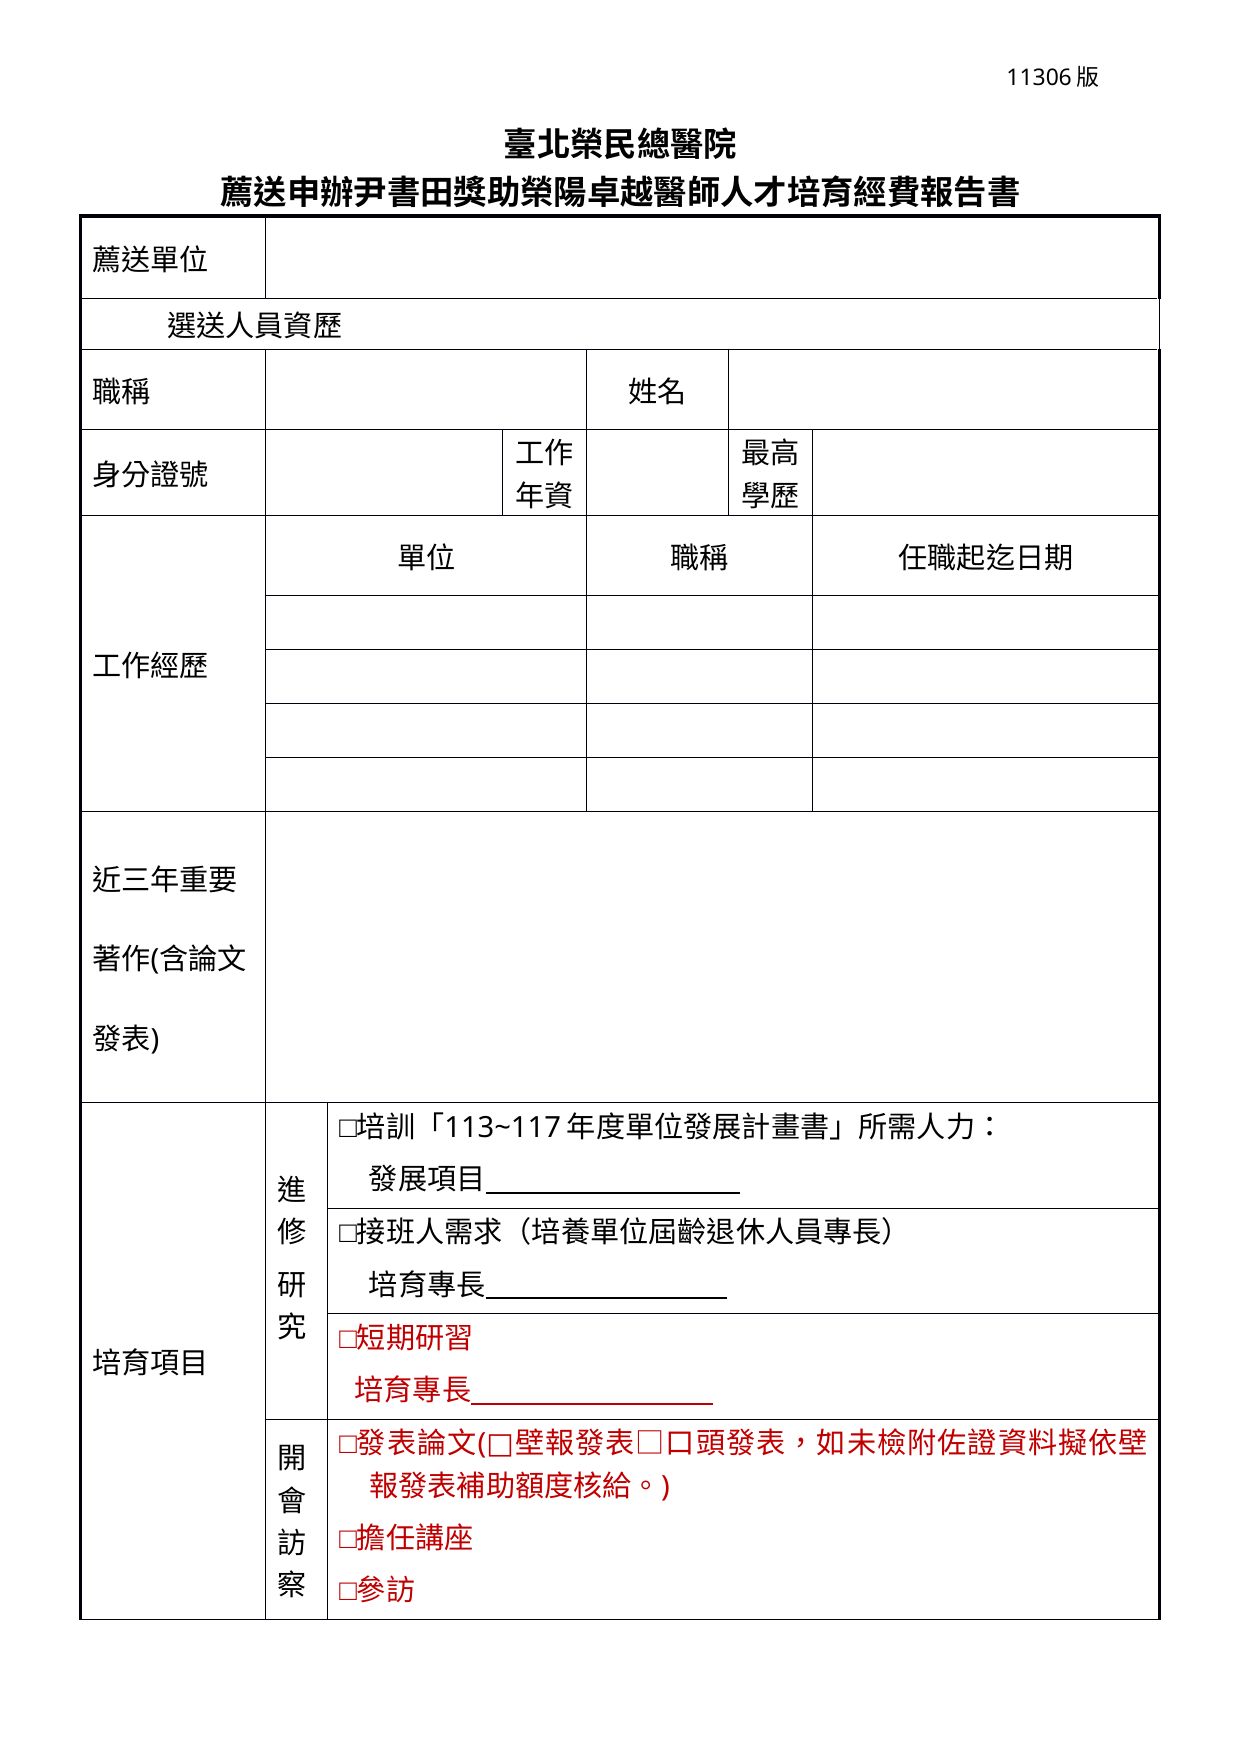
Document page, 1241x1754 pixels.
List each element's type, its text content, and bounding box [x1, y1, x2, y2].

table_cell [587, 430, 728, 514]
table_header [266, 218, 1158, 298]
table_header 薦送單位 [82, 218, 265, 298]
table_cell [266, 812, 1158, 1102]
table_cell 進修 研究 [266, 1103, 327, 1419]
table_cell [813, 704, 1158, 757]
table_cell [587, 596, 812, 649]
table_cell [587, 758, 812, 811]
table_cell 姓名 [587, 350, 728, 429]
table_cell [266, 758, 586, 811]
table_cell 開會 訪察 [266, 1420, 327, 1619]
table_cell 培訓「113~117年度單位發展計畫書」所需人力： 發展項目 [328, 1103, 1158, 1208]
table_cell 職稱 [587, 516, 812, 595]
table_cell 培育項目 [82, 1103, 265, 1619]
table_cell [813, 430, 1158, 514]
table_cell [266, 704, 586, 757]
table_cell [266, 650, 586, 703]
table_cell 工作經歷 [82, 516, 265, 811]
table_cell [266, 350, 586, 429]
text 薦送申辦尹書田獎助榮陽卓越醫師人才培育經費報告書 [118, 166, 1122, 214]
table_cell 單位 [266, 516, 586, 595]
table_cell 短期研習 培育專長 [328, 1314, 1158, 1419]
table_cell [266, 430, 502, 514]
table_cell [813, 650, 1158, 703]
table_cell 近三年重要著作(含論文發表) [82, 812, 265, 1102]
table_cell [813, 758, 1158, 811]
table_cell [729, 349, 1158, 429]
table_cell 最高學歷 [729, 430, 812, 514]
table_cell [813, 596, 1158, 649]
table_cell 接班人需求（培養單位屆齡退休人員專長） 培育專長 [328, 1209, 1158, 1313]
table_cell 工作 年資 [503, 430, 586, 514]
table_cell [587, 650, 812, 703]
table_cell 任職起迄日期 [813, 516, 1158, 595]
table_cell 發表論文(□壁報發表□口頭發表，如未檢附佐證資料擬依壁報發表補助額度核給。) 擔任講座 參訪 [328, 1420, 1158, 1619]
table_cell 身分證號 [82, 430, 265, 514]
table_cell 選送人員資歷 [82, 298, 1159, 348]
text 臺北榮民總醫院 [118, 118, 1122, 166]
table_cell [587, 704, 812, 757]
table_cell 職稱 [82, 350, 265, 429]
table_cell [266, 596, 586, 649]
